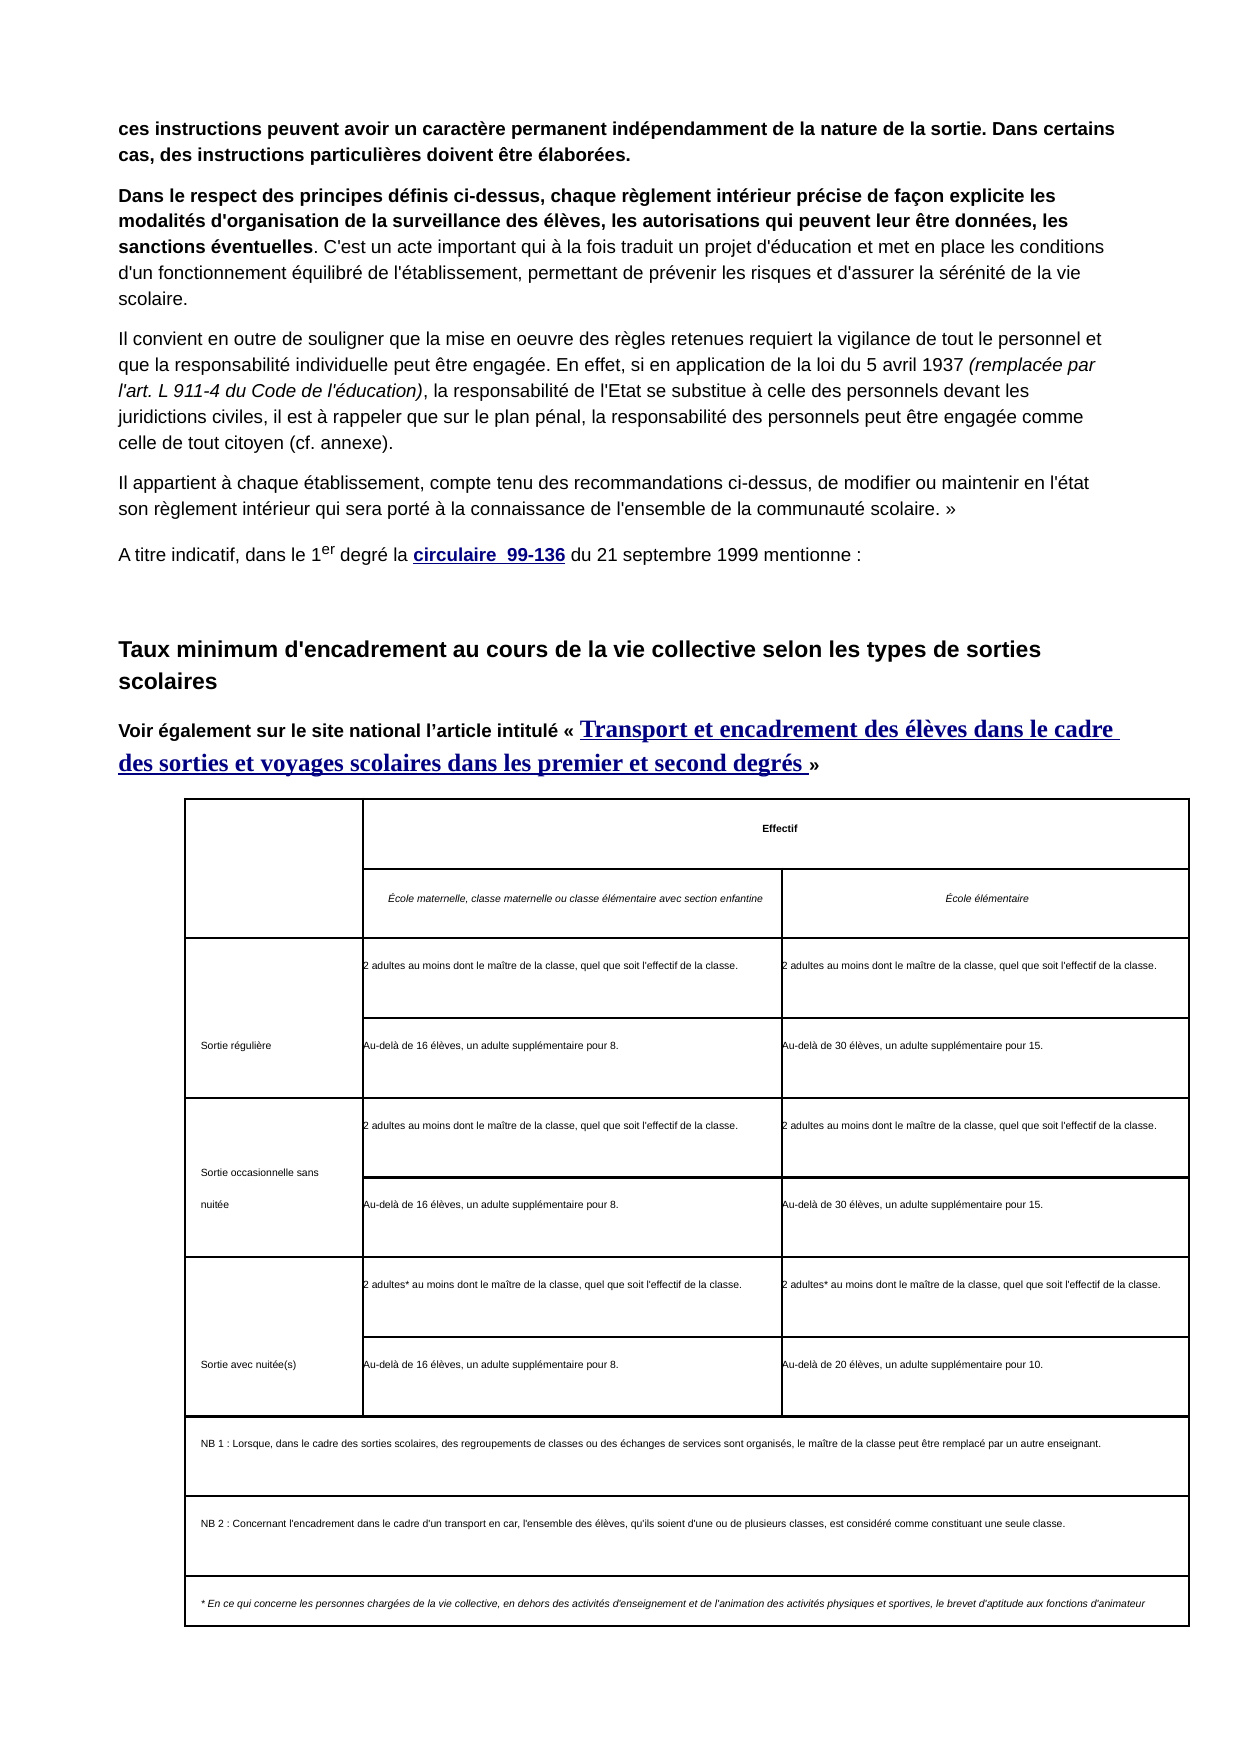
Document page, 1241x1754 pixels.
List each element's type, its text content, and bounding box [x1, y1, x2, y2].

table_cell Au-delà de 16 élèves, un adulte supplémentaire pour 8. [364, 1179, 781, 1256]
table_cell 2 adultes* au moins dont le maître de la classe, quel que soit l'effectif de la classe. [364, 1258, 781, 1336]
text Il convient en outre de souligner que la mise en oeuvre des règles retenues requiert la vigilance de tout le personnel et que la responsabilité individuelle peut être engagée. En effet, si en application de la loi du 5 avril 1937 (remplacée par l'art. L 911-4 du Code de l'éducation), la responsabilité de l'Etat se substitue à celle des personnels devant les juridictions civiles, il est à rappeler que sur le plan pénal, la responsabilité des personnels peut être engagée comme celle de tout citoyen (cf. annexe). [118, 328, 1122, 453]
table_cell Au-delà de 16 élèves, un adulte supplémentaire pour 8. [364, 1019, 781, 1097]
text Il appartient à chaque établissement, compte tenu des recommandations ci-dessus, de modifier ou maintenir en l'état son règlement intérieur qui sera porté à la connaissance de l'ensemble de la communauté scolaire. » [118, 472, 1122, 519]
table_cell 2 adultes au moins dont le maître de la classe, quel que soit l'effectif de la classe. [364, 1099, 781, 1176]
table_cell Au-delà de 16 élèves, un adulte supplémentaire pour 8. [364, 1338, 781, 1415]
table_cell NB 1 : Lorsque, dans le cadre des sorties scolaires, des regroupements de classes ou des échanges de services sont organisés, le maître de la classe peut être remplacé par un autre enseignant. [186, 1418, 1188, 1495]
text A titre indicatif, dans le 1er degré la circulaire 99-136 du 21 septembre 1999 mentionne : [118, 538, 1122, 567]
table_cell Au-delà de 30 élèves, un adulte supplémentaire pour 15. [783, 1179, 1188, 1256]
text ces instructions peuvent avoir un caractère permanent indépendamment de la nature de la sortie. Dans certains cas, des instructions particulières doivent être élaborées. [118, 118, 1122, 166]
table_cell 2 adultes au moins dont le maître de la classe, quel que soit l'effectif de la classe. [783, 939, 1188, 1017]
table_header Effectif [364, 800, 1188, 867]
table_header [186, 800, 362, 937]
table_cell 2 adultes* au moins dont le maître de la classe, quel que soit l'effectif de la classe. [783, 1258, 1188, 1336]
text Dans le respect des principes définis ci-dessus, chaque règlement intérieur précise de façon explicite les modalités d'organisation de la surveillance des élèves, les autorisations qui peuvent leur être données, les sanctions éventuelles. C'est un acte important qui à la fois traduit un projet d'éducation et met en place les conditions d'un fonctionnement équilibré de l'établissement, permettant de prévenir les risques et d'assurer la sérénité de la vie scolaire. [118, 184, 1122, 309]
table_cell * En ce qui concerne les personnes chargées de la vie collective, en dehors des activités d'enseignement et de l'animation des activités physiques et sportives, le brevet d'aptitude aux fonctions d'animateur [186, 1577, 1188, 1625]
table_cell Au-delà de 20 élèves, un adulte supplémentaire pour 10. [783, 1338, 1188, 1415]
table_cell Au-delà de 30 élèves, un adulte supplémentaire pour 15. [783, 1019, 1188, 1097]
table_cell 2 adultes au moins dont le maître de la classe, quel que soit l'effectif de la classe. [783, 1099, 1188, 1176]
text Voir également sur le site national l’article intitulé « Transport et encadrement des élèves dans le cadre des sorties et voyages scolaires dans les premier et second degrés » [118, 714, 1122, 777]
table_cell Sortie avec nuitée(s) [186, 1258, 362, 1415]
text Taux minimum d'encadrement au cours de la vie collective selon les types de sorties scolaires [118, 636, 1122, 694]
table_cell École maternelle, classe maternelle ou classe élémentaire avec section enfantine [364, 870, 781, 937]
table_cell École élémentaire [783, 870, 1188, 937]
table_cell NB 2 : Concernant l'encadrement dans le cadre d'un transport en car, l'ensemble des élèves, qu'ils soient d'une ou de plusieurs classes, est considéré comme constituant une seule classe. [186, 1497, 1188, 1575]
table_cell Sortie occasionnelle sans nuitée [186, 1099, 362, 1256]
table_cell Sortie régulière [186, 939, 362, 1097]
table_cell 2 adultes au moins dont le maître de la classe, quel que soit l'effectif de la classe. [364, 939, 781, 1017]
